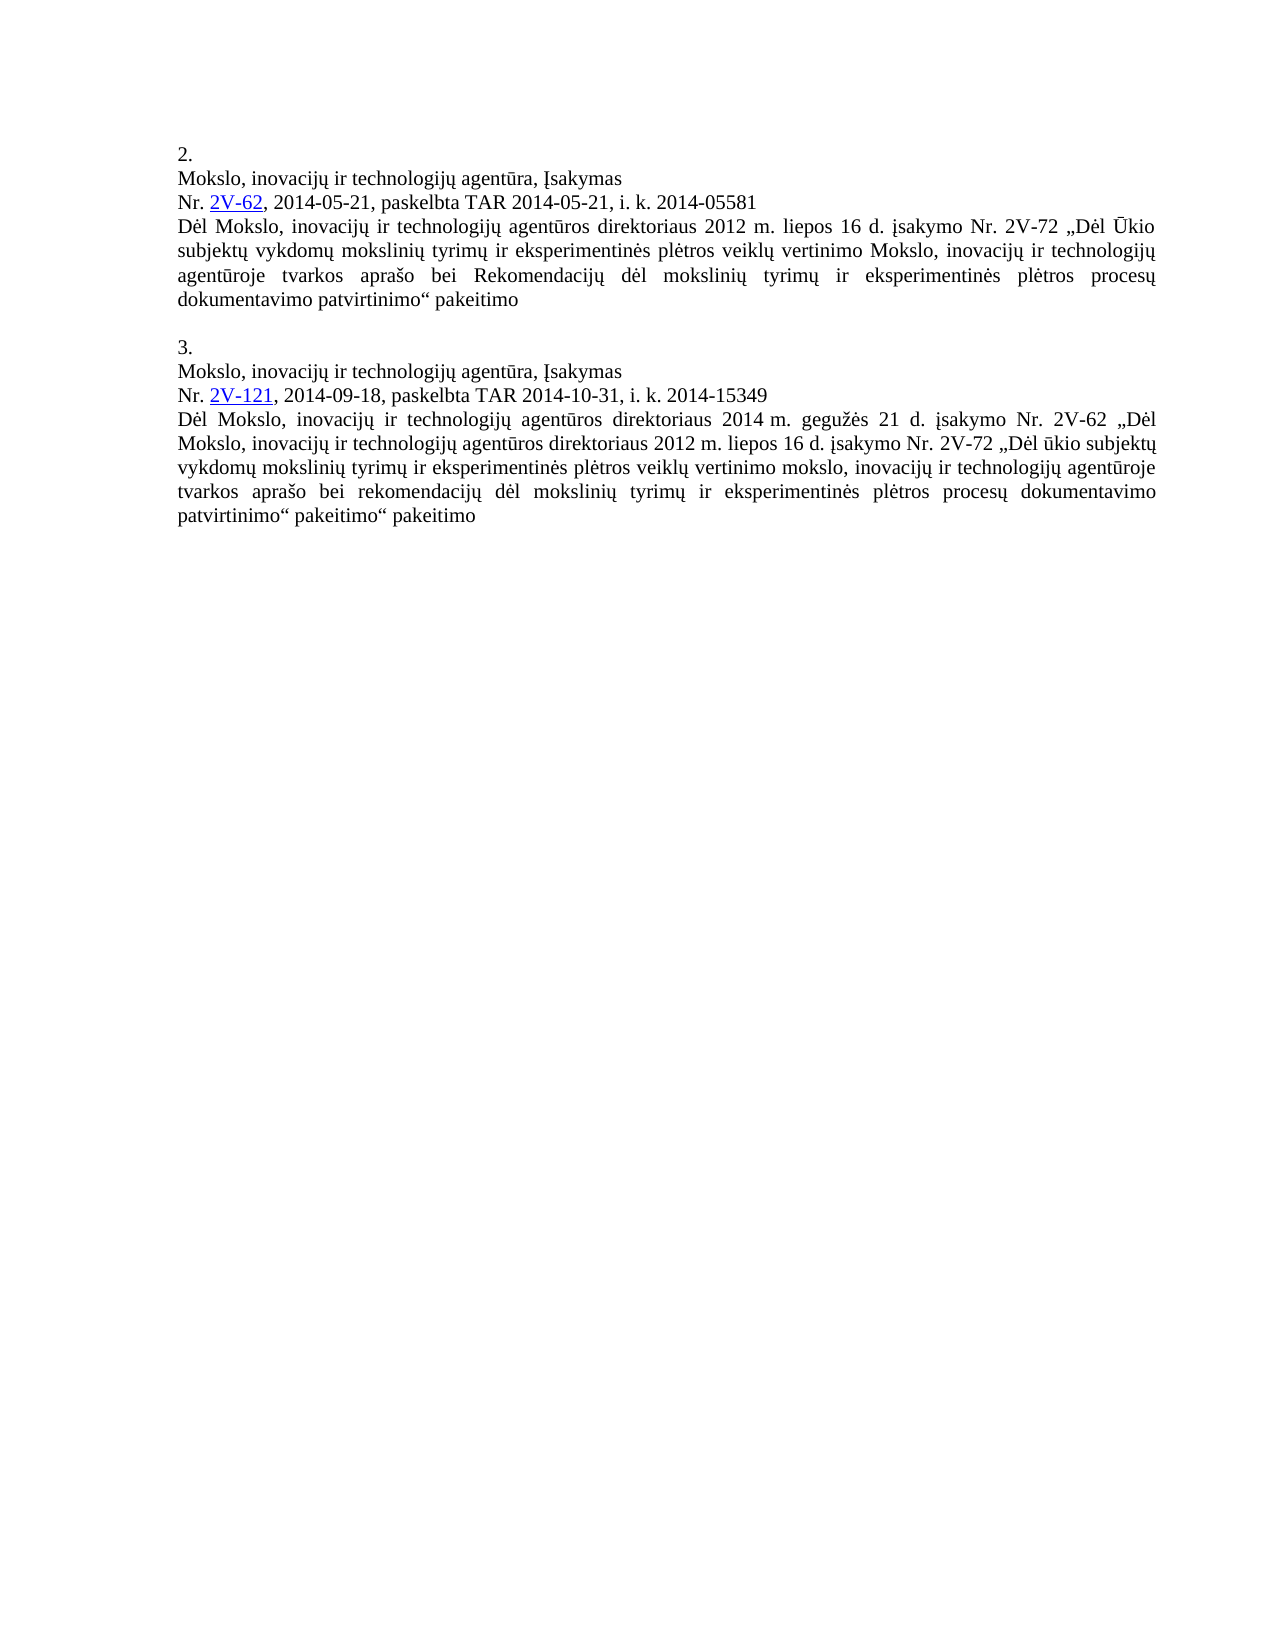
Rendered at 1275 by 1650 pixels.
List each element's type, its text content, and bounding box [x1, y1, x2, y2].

text Nr. 2V-121, 2014-09-18, paskelbta TAR 2014-10-31, i. k. 2014-15349 [177, 383, 1157, 407]
text Nr. 2V-62, 2014-05-21, paskelbta TAR 2014-05-21, i. k. 2014-05581 [177, 190, 1157, 214]
text Dėl Mokslo, inovacijų ir technologijų agentūros direktoriaus 2014 m. gegužės 21 d. įsakymo Nr. 2V-62 „Dėl Mokslo, inovacijų ir technologijų agentūros direktoriaus 2012 m. liepos 16 d. įsakymo Nr. 2V-72 „Dėl ūkio subjektų vykdomų mokslinių tyrimų ir eksperimentinės plėtros veiklų vertinimo mokslo, inovacijų ir technologijų agentūroje tvarkos aprašo bei rekomendacijų dėl mokslinių tyrimų ir eksperimentinės plėtros procesų dokumentavimo patvirtinimo“ pakeitimo“ pakeitimo [177, 407, 1157, 527]
text 3. [177, 335, 1157, 359]
text Dėl Mokslo, inovacijų ir technologijų agentūros direktoriaus 2012 m. liepos 16 d. įsakymo Nr. 2V-72 „Dėl Ūkio subjektų vykdomų mokslinių tyrimų ir eksperimentinės plėtros veiklų vertinimo Mokslo, inovacijų ir technologijų agentūroje tvarkos aprašo bei Rekomendacijų dėl mokslinių tyrimų ir eksperimentinės plėtros procesų dokumentavimo patvirtinimo“ pakeitimo [177, 214, 1157, 311]
text Mokslo, inovacijų ir technologijų agentūra, Įsakymas [177, 166, 1157, 190]
text Mokslo, inovacijų ir technologijų agentūra, Įsakymas [177, 359, 1157, 383]
text 2. [177, 142, 1157, 166]
